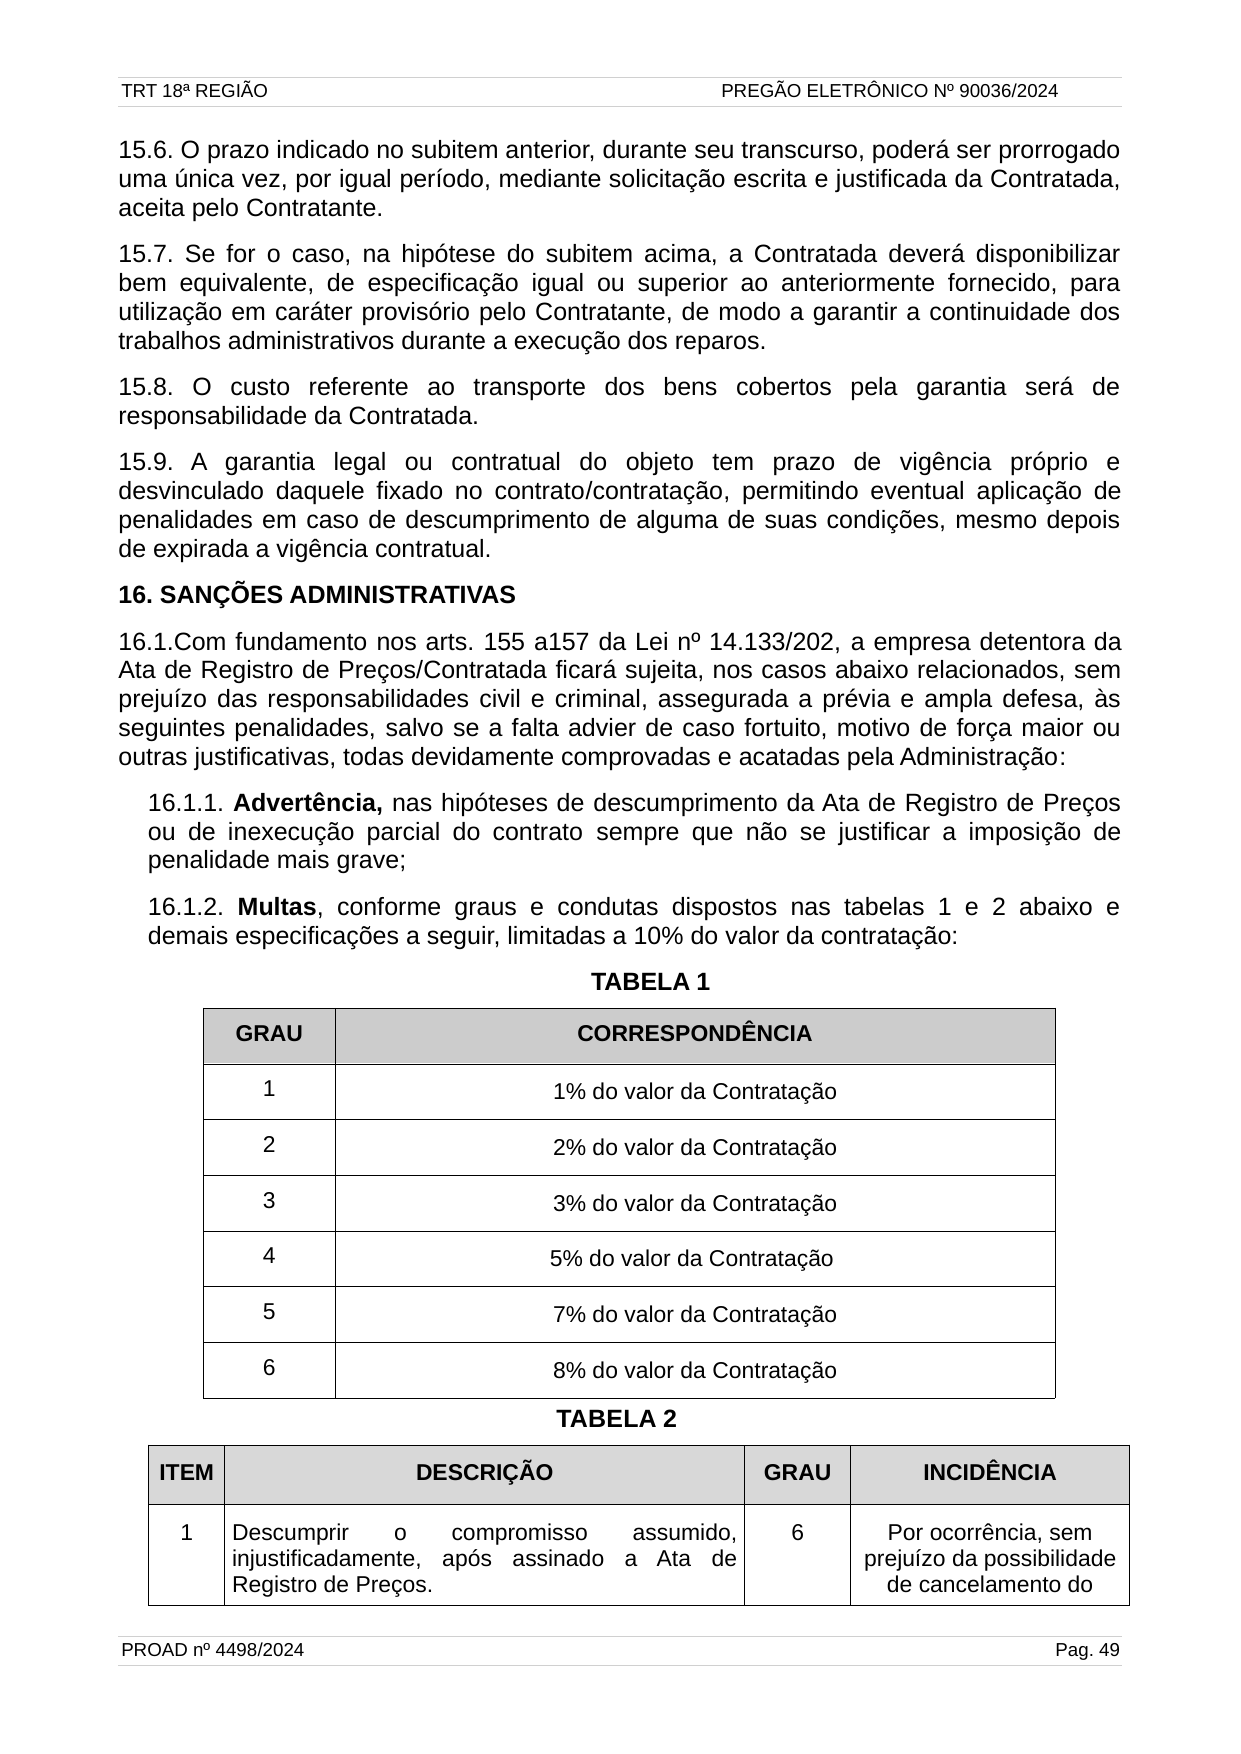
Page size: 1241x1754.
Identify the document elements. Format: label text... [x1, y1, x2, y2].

text 16.1.1. Advertência, nas hipóteses de descumprimento da Ata de Registro de Preços ou de inexecução parcial do contrato sempre que não se justificar a imposição de penalidade mais grave; [148, 788, 1122, 874]
table_header INCIDÊNCIA [851, 1446, 1129, 1504]
table_cell 4 [204, 1232, 335, 1286]
table_cell 1 [149, 1505, 224, 1605]
text 16. SANÇÕES ADMINISTRATIVAS [118, 580, 1122, 609]
table_cell 7% do valor da Contratação [336, 1287, 1055, 1342]
table_cell 3 [204, 1176, 335, 1231]
table_cell 2 [204, 1120, 335, 1175]
table_cell 8% do valor da Contratação [336, 1343, 1055, 1398]
table_cell 1 [204, 1065, 335, 1119]
table_cell 6 [745, 1505, 850, 1605]
table_cell 2% do valor da Contratação [336, 1120, 1055, 1175]
text 16.1.Com fundamento nos arts. 155 a157 da Lei nº 14.133/202, a empresa detentora da Ata de Registro de Preços/Contratada ficará sujeita, nos casos abaixo relacionados, sem prejuízo das responsabilidades civil e criminal, assegurada a prévia e ampla defesa, às seguintes penalidades, salvo se a falta advier de caso fortuito, motivo de força maior ou outras justificativas, todas devidamente comprovadas e acatadas pela Administração: [118, 627, 1122, 770]
text 15.9. A garantia legal ou contratual do objeto tem prazo de vigência próprio e desvinculado daquele fixado no contrato/contratação, permitindo eventual aplicação de penalidades em caso de descumprimento de alguma de suas condições, mesmo depois de expirada a vigência contratual. [118, 447, 1122, 562]
table_cell Descumprir o compromisso assumido, injustificadamente, após assinado a Ata de Registro de Preços. [225, 1505, 744, 1605]
table_cell 3% do valor da Contratação [336, 1176, 1055, 1231]
text TABELA 2 [118, 1404, 1122, 1433]
table_cell Por ocorrência, sem prejuízo da possibilidade de cancelamento do [851, 1505, 1129, 1605]
text 15.7. Se for o caso, na hipótese do subitem acima, a Contratada deverá disponibilizar bem equivalente, de especificação igual ou superior ao anteriormente fornecido, para utilização em caráter provisório pelo Contratante, de modo a garantir a continuidade dos trabalhos administrativos durante a execução dos reparos. [118, 239, 1122, 354]
table_header GRAU [745, 1446, 850, 1504]
table_header ITEM [149, 1446, 224, 1504]
table_cell 5 [204, 1287, 335, 1342]
table_header CORRESPONDÊNCIA [336, 1009, 1055, 1063]
table_cell 1% do valor da Contratação [336, 1065, 1055, 1119]
text 16.1.2. Multas, conforme graus e condutas dispostos nas tabelas 1 e 2 abaixo e demais especificações a seguir, limitadas a 10% do valor da contratação: [148, 892, 1122, 949]
table_header DESCRIÇÃO [225, 1446, 744, 1504]
text 15.6. O prazo indicado no subitem anterior, durante seu transcurso, poderá ser prorrogado uma única vez, por igual período, mediante solicitação escrita e justificada da Contratada, aceita pelo Contratante. [118, 136, 1122, 222]
table_cell 6 [204, 1343, 335, 1398]
table_header GRAU [204, 1009, 335, 1063]
text 15.8. O custo referente ao transporte dos bens cobertos pela garantia será de responsabilidade da Contratada. [118, 372, 1122, 430]
text TABELA 1 [179, 967, 1122, 996]
table_cell 5% do valor da Contratação [336, 1232, 1055, 1286]
